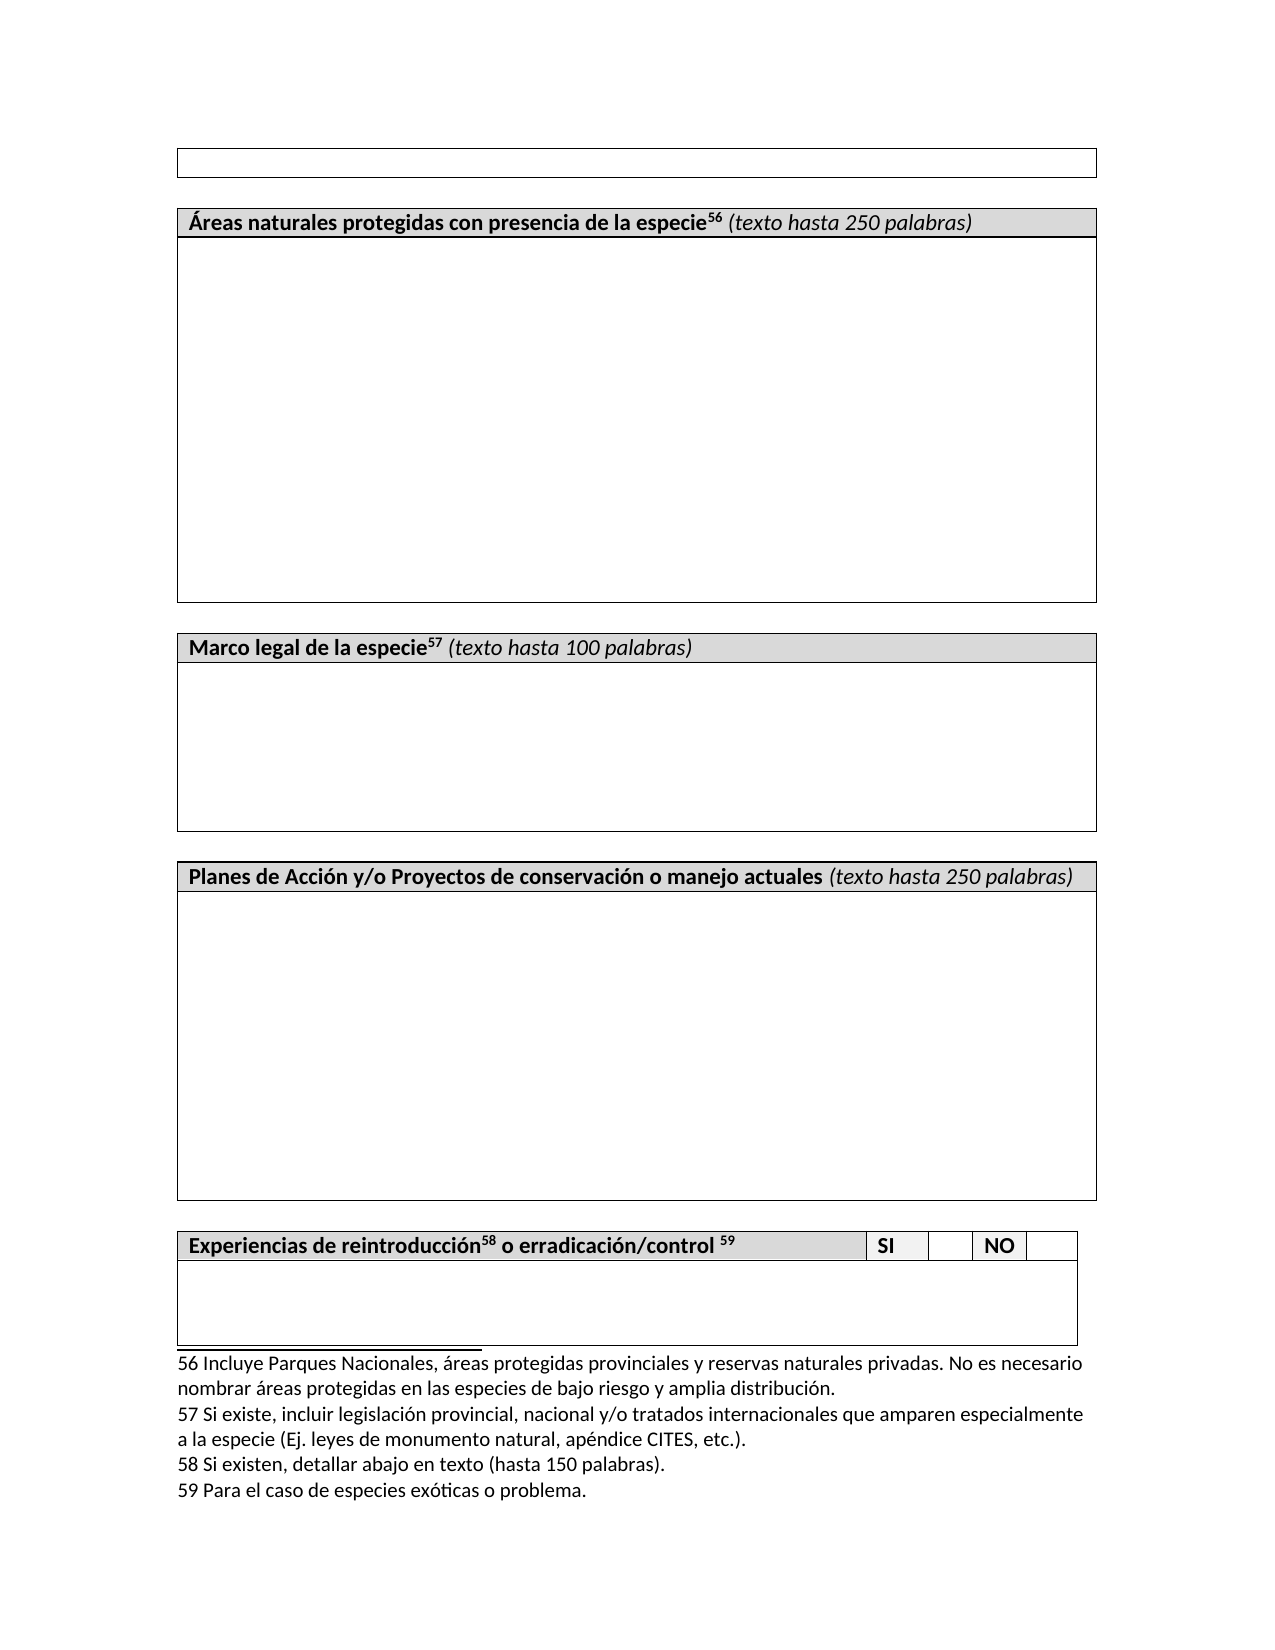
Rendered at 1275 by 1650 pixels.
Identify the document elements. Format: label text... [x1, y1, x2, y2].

table_header [1027, 1232, 1077, 1259]
table_header Áreas naturales protegidas con presencia de la especie (texto hasta 250 palabras) [178, 209, 1096, 236]
table_header Planes de Acción y/o Proyectos de conservación o manejo actuales (texto hasta 250 palabras) [178, 863, 1096, 891]
table_cell [178, 238, 1096, 602]
table_header Marco legal de la especie (texto hasta 100 palabras) [178, 634, 1096, 662]
table_cell [178, 1261, 1077, 1345]
table_header [929, 1232, 972, 1259]
table_cell [178, 892, 1096, 1200]
table_header NO [973, 1232, 1026, 1259]
table_cell [178, 149, 1096, 177]
table_header SI [867, 1232, 928, 1259]
table_cell [178, 663, 1096, 831]
table_header Experiencias de reintroducción o erradicación/control [178, 1232, 866, 1259]
